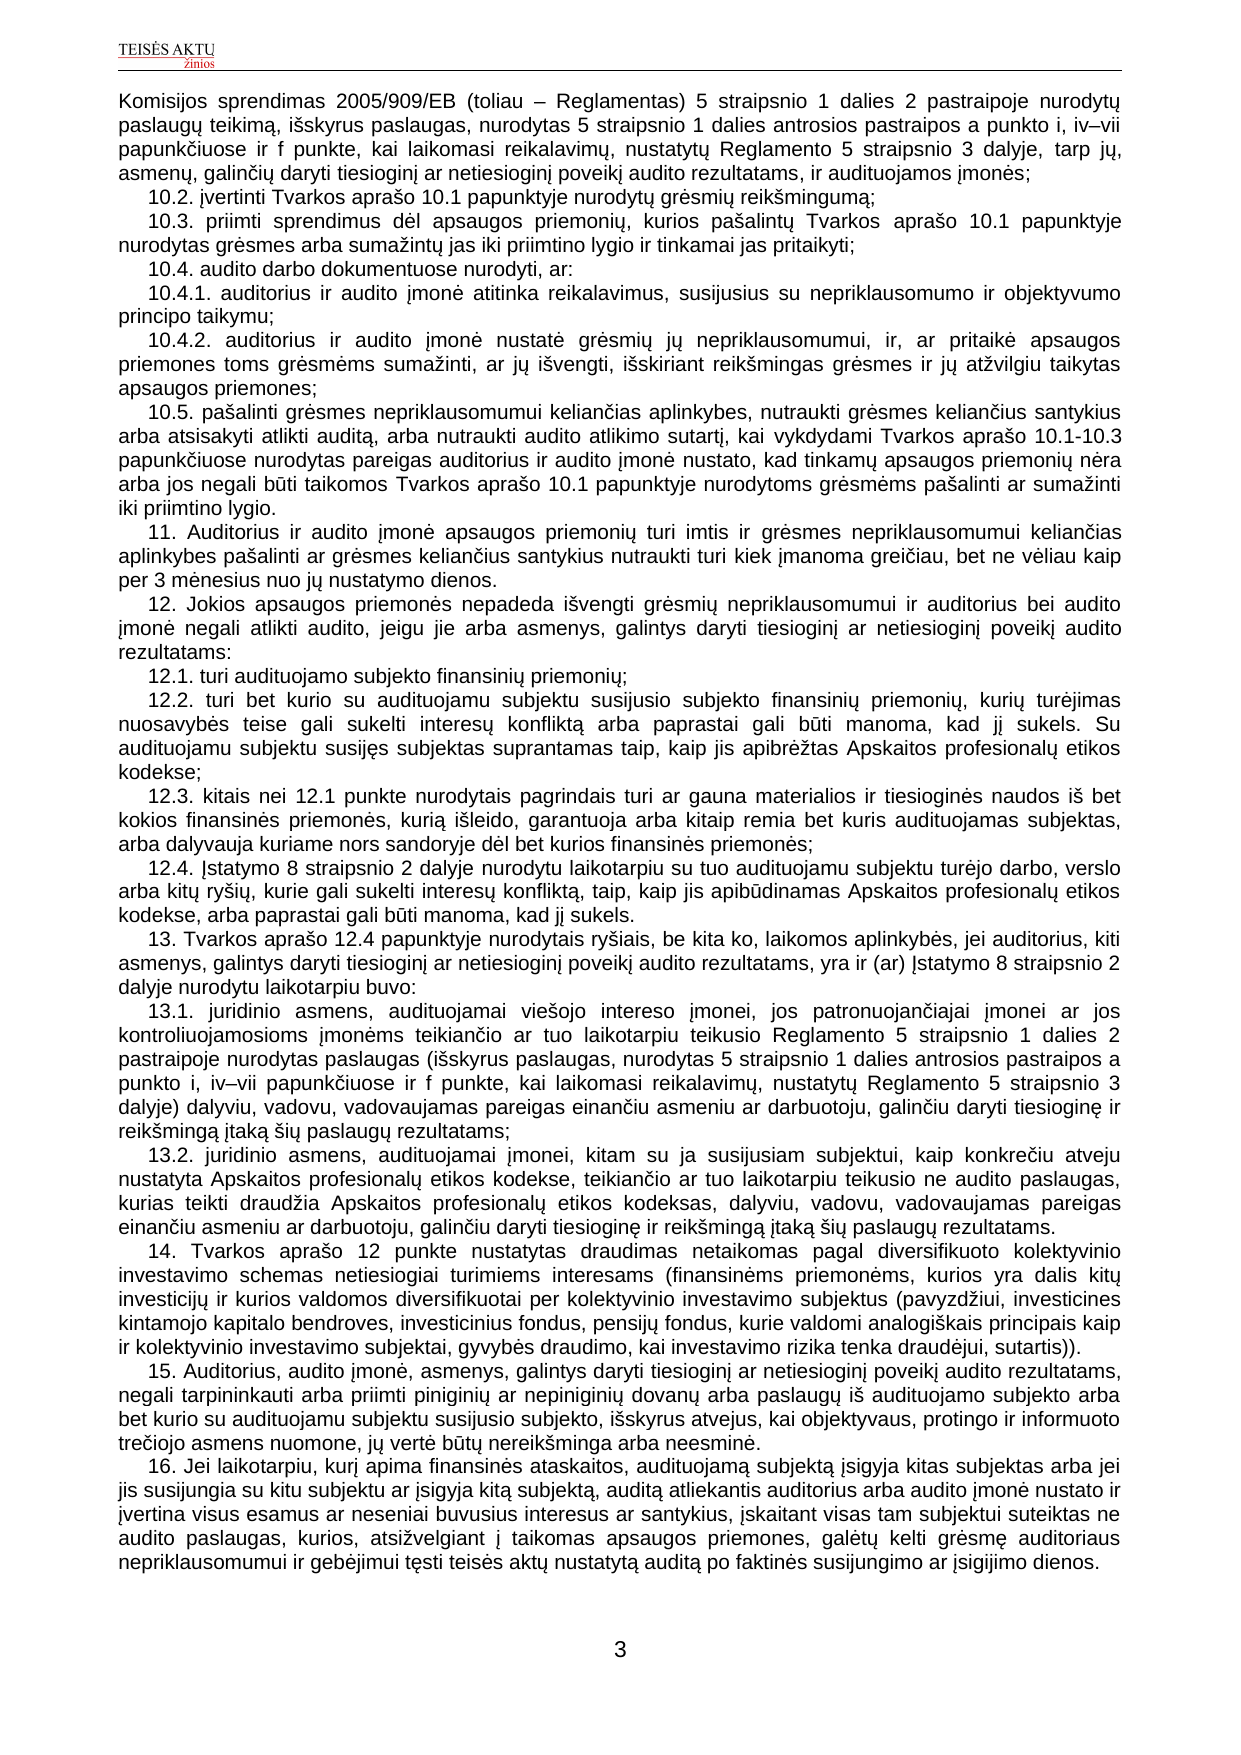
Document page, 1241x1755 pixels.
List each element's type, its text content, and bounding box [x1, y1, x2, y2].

text 15. Auditorius, audito įmonė, asmenys, galintys daryti tiesioginį ar netiesioginį poveikį audito rezultatams, negali tarpininkauti arba priimti piniginių ar nepiniginių dovanų arba paslaugų iš audituojamo subjekto arba bet kurio su audituojamu subjektu susijusio subjekto, išskyrus atvejus, kai objektyvaus, protingo ir informuoto trečiojo asmens nuomone, jų vertė būtų nereikšminga arba neesminė. [118, 1358, 1122, 1454]
text 13.2. juridinio asmens, audituojamai įmonei, kitam su ja susijusiam subjektui, kaip konkrečiu atveju nustatyta Apskaitos profesionalų etikos kodekse, teikiančio ar tuo laikotarpiu teikusio ne audito paslaugas, kurias teikti draudžia Apskaitos profesionalų etikos kodeksas, dalyviu, vadovu, vadovaujamas pareigas einančiu asmeniu ar darbuotoju, galinčiu daryti tiesioginę ir reikšmingą įtaką šių paslaugų rezultatams. [118, 1143, 1122, 1239]
text 12.3. kitais nei 12.1 punkte nurodytais pagrindais turi ar gauna materialios ir tiesioginės naudos iš bet kokios finansinės priemonės, kurią išleido, garantuoja arba kitaip remia bet kuris audituojamas subjektas, arba dalyvauja kuriame nors sandoryje dėl bet kurios finansinės priemonės; [118, 783, 1122, 855]
text 16. Jei laikotarpiu, kurį apima finansinės ataskaitos, audituojamą subjektą įsigyja kitas subjektas arba jei jis susijungia su kitu subjektu ar įsigyja kitą subjektą, auditą atliekantis auditorius arba audito įmonė nustato ir įvertina visus esamus ar neseniai buvusius interesus ar santykius, įskaitant visas tam subjektui suteiktas ne audito paslaugas, kurios, atsižvelgiant į taikomas apsaugos priemones, galėtų kelti grėsmę auditoriaus nepriklausomumui ir gebėjimui tęsti teisės aktų nustatytą auditą po faktinės susijungimo ar įsigijimo dienos. [118, 1454, 1122, 1574]
text 10.5. pašalinti grėsmes nepriklausomumui keliančias aplinkybes, nutraukti grėsmes keliančius santykius arba atsisakyti atlikti auditą, arba nutraukti audito atlikimo sutartį, kai vykdydami Tvarkos aprašo 10.1-10.3 papunkčiuose nurodytas pareigas auditorius ir audito įmonė nustato, kad tinkamų apsaugos priemonių nėra arba jos negali būti taikomos Tvarkos aprašo 10.1 papunktyje nurodytoms grėsmėms pašalinti ar sumažinti iki priimtino lygio. [118, 400, 1122, 520]
text Komisijos sprendimas 2005/909/EB (toliau – Reglamentas) 5 straipsnio 1 dalies 2 pastraipoje nurodytų paslaugų teikimą, išskyrus paslaugas, nurodytas 5 straipsnio 1 dalies antrosios pastraipos a punkto i, iv–vii papunkčiuose ir f punkte, kai laikomasi reikalavimų, nustatytų Reglamento 5 straipsnio 3 dalyje, tarp jų, asmenų, galinčių daryti tiesioginį ar netiesioginį poveikį audito rezultatams, ir audituojamos įmonės; [118, 89, 1122, 184]
text 12.2. turi bet kurio su audituojamu subjektu susijusio subjekto finansinių priemonių, kurių turėjimas nuosavybės teise gali sukelti interesų konfliktą arba paprastai gali būti manoma, kad jį sukels. Su audituojamu subjektu susijęs subjektas suprantamas taip, kaip jis apibrėžtas Apskaitos profesionalų etikos kodekse; [118, 688, 1122, 783]
text 10.4.1. auditorius ir audito įmonė atitinka reikalavimus, susijusius su nepriklausomumo ir objektyvumo principo taikymu; [118, 280, 1122, 328]
text 10.4.2. auditorius ir audito įmonė nustatė grėsmių jų nepriklausomumui, ir, ar pritaikė apsaugos priemones toms grėsmėms sumažinti, ar jų išvengti, išskiriant reikšmingas grėsmes ir jų atžvilgiu taikytas apsaugos priemones; [118, 328, 1122, 400]
text 13. Tvarkos aprašo 12.4 papunktyje nurodytais ryšiais, be kita ko, laikomos aplinkybės, jei auditorius, kiti asmenys, galintys daryti tiesioginį ar netiesioginį poveikį audito rezultatams, yra ir (ar) Įstatymo 8 straipsnio 2 dalyje nurodytu laikotarpiu buvo: [118, 927, 1122, 999]
text 10.2. įvertinti Tvarkos aprašo 10.1 papunktyje nurodytų grėsmių reikšmingumą; [118, 184, 1122, 208]
text 12. Jokios apsaugos priemonės nepadeda išvengti grėsmių nepriklausomumui ir auditorius bei audito įmonė negali atlikti audito, jeigu jie arba asmenys, galintys daryti tiesioginį ar netiesioginį poveikį audito rezultatams: [118, 592, 1122, 664]
text 12.4. Įstatymo 8 straipsnio 2 dalyje nurodytu laikotarpiu su tuo audituojamu subjektu turėjo darbo, verslo arba kitų ryšių, kurie gali sukelti interesų konfliktą, taip, kaip jis apibūdinamas Apskaitos profesionalų etikos kodekse, arba paprastai gali būti manoma, kad jį sukels. [118, 855, 1122, 927]
text 10.3. priimti sprendimus dėl apsaugos priemonių, kurios pašalintų Tvarkos aprašo 10.1 papunktyje nurodytas grėsmes arba sumažintų jas iki priimtino lygio ir tinkamai jas pritaikyti; [118, 208, 1122, 256]
text 14. Tvarkos aprašo 12 punkte nustatytas draudimas netaikomas pagal diversifikuoto kolektyvinio investavimo schemas netiesiogiai turimiems interesams (finansinėms priemonėms, kurios yra dalis kitų investicijų ir kurios valdomos diversifikuotai per kolektyvinio investavimo subjektus (pavyzdžiui, investicines kintamojo kapitalo bendroves, investicinius fondus, pensijų fondus, kurie valdomi analogiškais principais kaip ir kolektyvinio investavimo subjektai, gyvybės draudimo, kai investavimo rizika tenka draudėjui, sutartis)). [118, 1239, 1122, 1358]
text 11. Auditorius ir audito įmonė apsaugos priemonių turi imtis ir grėsmes nepriklausomumui keliančias aplinkybes pašalinti ar grėsmes keliančius santykius nutraukti turi kiek įmanoma greičiau, bet ne vėliau kaip per 3 mėnesius nuo jų nustatymo dienos. [118, 520, 1122, 592]
text 12.1. turi audituojamo subjekto finansinių priemonių; [118, 664, 1122, 688]
text 13.1. juridinio asmens, audituojamai viešojo intereso įmonei, jos patronuojančiajai įmonei ar jos kontroliuojamosioms įmonėms teikiančio ar tuo laikotarpiu teikusio Reglamento 5 straipsnio 1 dalies 2 pastraipoje nurodytas paslaugas (išskyrus paslaugas, nurodytas 5 straipsnio 1 dalies antrosios pastraipos a punkto i, iv–vii papunkčiuose ir f punkte, kai laikomasi reikalavimų, nustatytų Reglamento 5 straipsnio 3 dalyje) dalyviu, vadovu, vadovaujamas pareigas einančiu asmeniu ar darbuotoju, galinčiu daryti tiesioginę ir reikšmingą įtaką šių paslaugų rezultatams; [118, 999, 1122, 1143]
text 10.4. audito darbo dokumentuose nurodyti, ar: [118, 256, 1122, 280]
